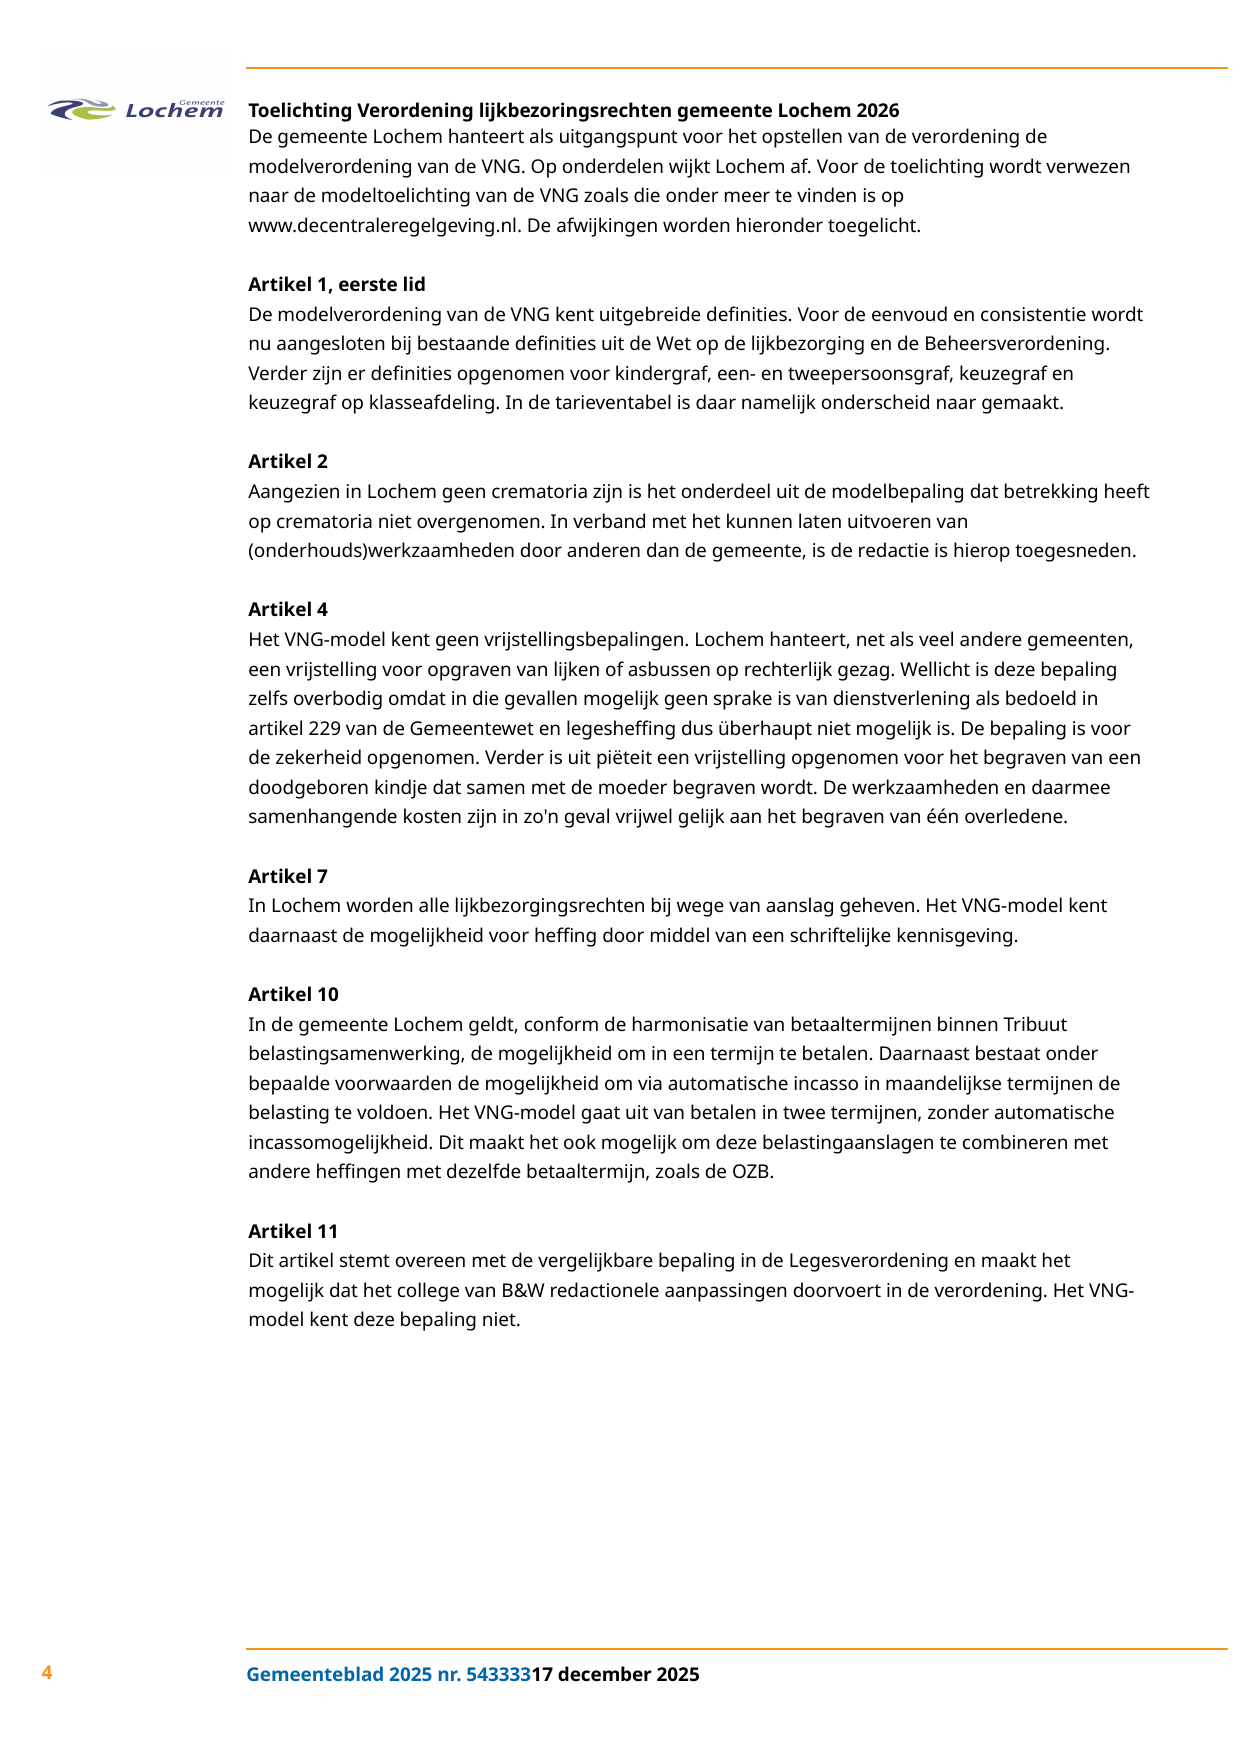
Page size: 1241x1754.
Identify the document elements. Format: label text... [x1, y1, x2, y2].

text Artikel 10 [248, 981, 1152, 1007]
text Toelichting Verordening lijkbezoringsrechten gemeente Lochem 2026 [248, 95, 1152, 123]
text Aangezien in Lochem geen crematoria zijn is het onderdeel uit de modelbepaling dat betrekking heeft op crematoria niet overgenomen. In verband met het kunnen laten uitvoeren van (onderhouds)werkzaamheden door anderen dan de gemeente, is de redactie is hierop toegesneden. [248, 478, 1152, 563]
text In de gemeente Lochem geldt, conform de harmonisatie van betaaltermijnen binnen Tribuut belastingsamenwerking, de mogelijkheid om in een termijn te betalen. Daarnaast bestaat onder bepaalde voorwaarden de mogelijkheid om via automatische incasso in maandelijkse termijnen de belasting te voldoen. Het VNG-model gaat uit van betalen in twee termijnen, zonder automatische incassomogelijkheid. Dit maakt het ook mogelijk om deze belastingaanslagen te combineren met andere heffingen met dezelfde betaaltermijn, zoals de OZB. [248, 1011, 1152, 1184]
text Artikel 11 [248, 1218, 1152, 1244]
text Artikel 1, eerste lid [248, 271, 1152, 297]
text Dit artikel stemt overeen met de vergelijkbare bepaling in de Legesverordening en maakt het mogelijk dat het college van B&W redactionele aanpassingen doorvoert in de verordening. Het VNG-model kent deze bepaling niet. [248, 1247, 1152, 1332]
text Artikel 4 [248, 597, 1152, 622]
text De modelverordening van de VNG kent uitgebreide definities. Voor de eenvoud en consistentie wordt nu aangesloten bij bestaande definities uit de Wet op de lijkbezorging en de Beheersverordening. Verder zijn er definities opgenomen voor kindergraf, een- en tweepersoonsgraf, keuzegraf en keuzegraf op klasseafdeling. In de tarieventabel is daar namelijk onderscheid naar gemaakt. [248, 301, 1152, 415]
picture [41, 47, 231, 172]
text Het VNG-model kent geen vrijstellingsbepalingen. Lochem hanteert, net als veel andere gemeenten, een vrijstelling voor opgraven van lijken of asbussen op rechterlijk gezag. Wellicht is deze bepaling zelfs overbodig omdat in die gevallen mogelijk geen sprake is van dienstverlening als bedoeld in artikel 229 van de Gemeentewet en legesheffing dus überhaupt niet mogelijk is. De bepaling is voor de zekerheid opgenomen. Verder is uit piëteit een vrijstelling opgenomen voor het begraven van een doodgeboren kindje dat samen met de moeder begraven wordt. De werkzaamheden en daarmee samenhangende kosten zijn in zo'n geval vrijwel gelijk aan het begraven van één overledene. [248, 626, 1152, 829]
text De gemeente Lochem hanteert als uitgangspunt voor het opstellen van de verordening de modelverordening van de VNG. Op onderdelen wijkt Lochem af. Voor de toelichting wordt verwezen naar de modeltoelichting van de VNG zoals die onder meer te vinden is op www.decentraleregelgeving.nl. De afwijkingen worden hieronder toegelicht. [248, 123, 1152, 238]
text Artikel 7 [248, 863, 1152, 889]
text In Lochem worden alle lijkbezorgingsrechten bij wege van aanslag geheven. Het VNG-model kent daarnaast de mogelijkheid voor heffing door middel van een schriftelijke kennisgeving. [248, 892, 1152, 948]
text Artikel 2 [248, 449, 1152, 474]
